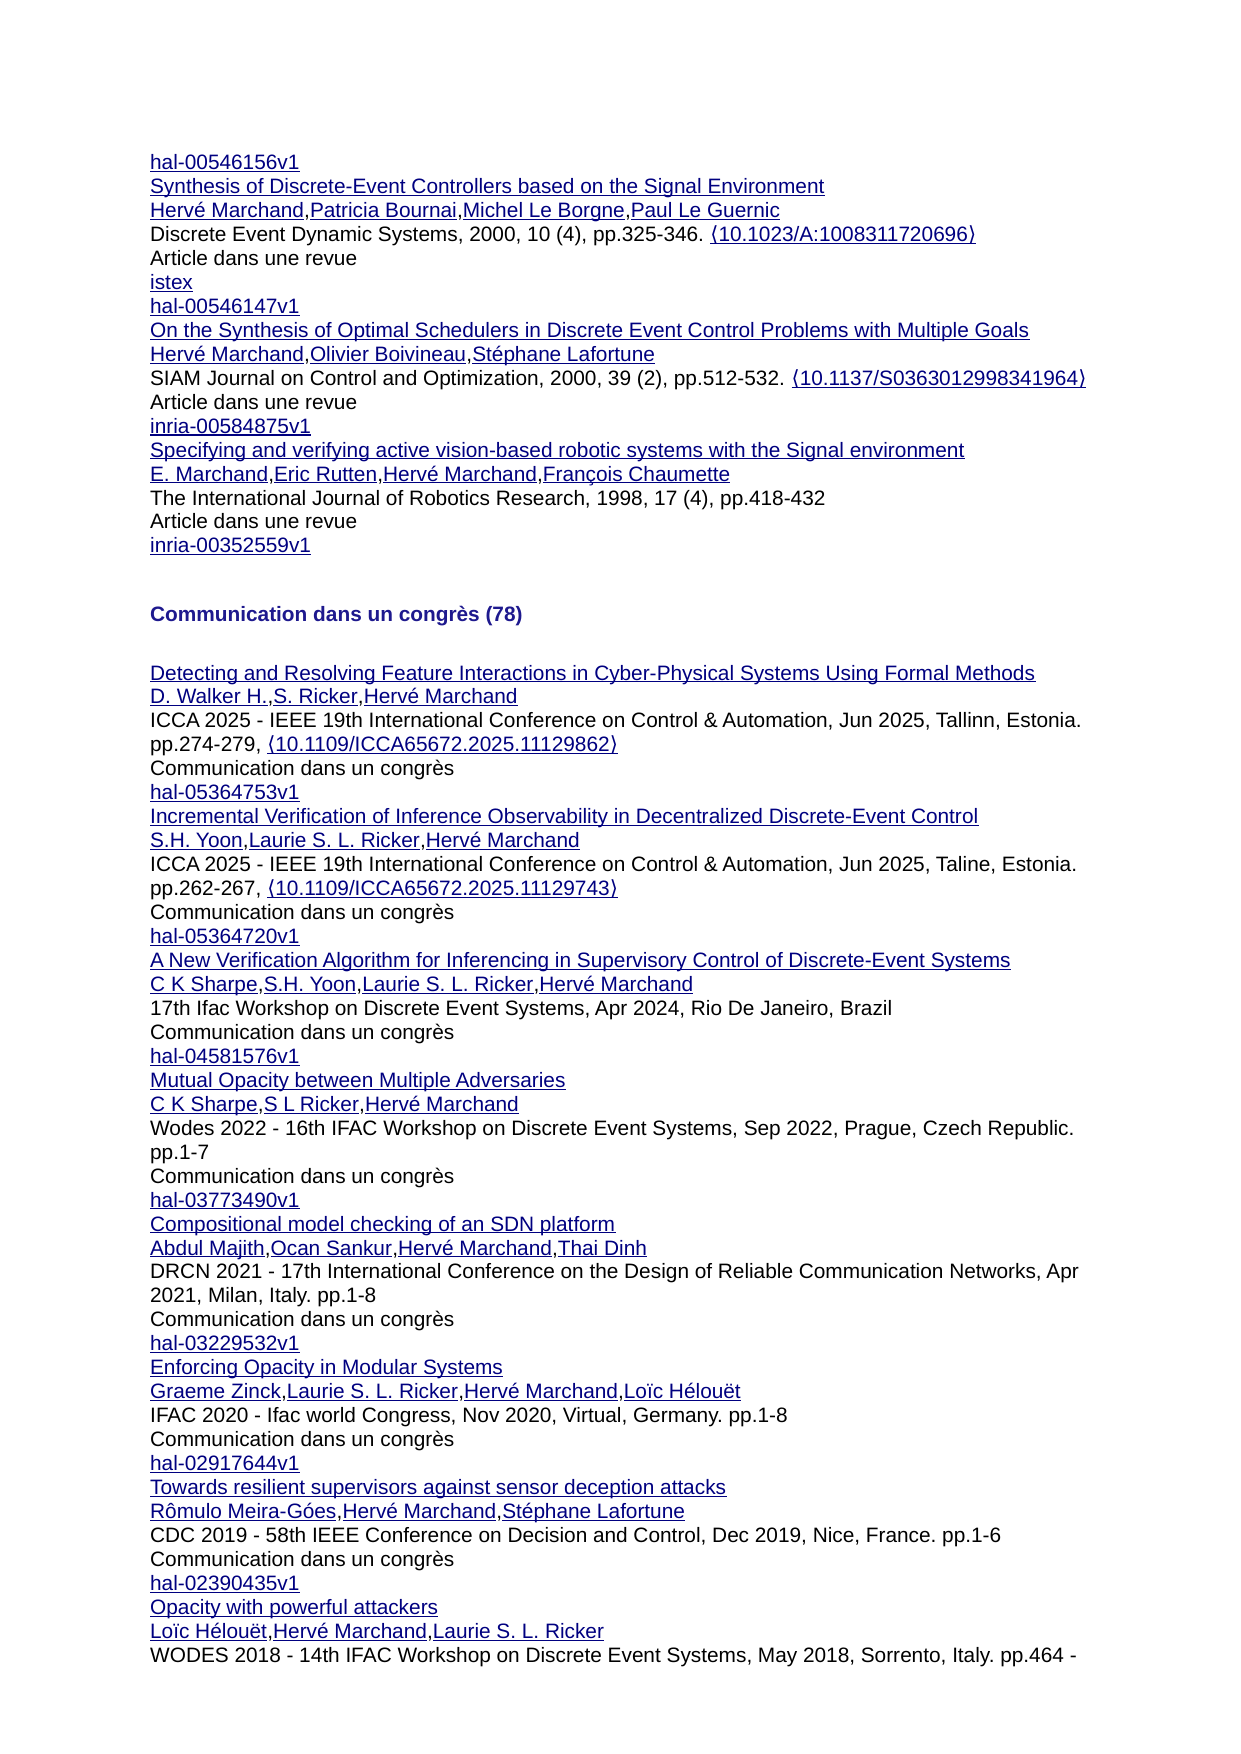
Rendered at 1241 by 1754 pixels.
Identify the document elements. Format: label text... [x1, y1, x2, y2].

table_cell Compositional model checking of an SDN platform Abdul Majith,Ocan Sankur,Hervé Marchand,Thai Dinh DRCN 2021 - 17th International Conference on the Design of Reliable Communication Networks, Apr 2021, Milan, Italy. pp.1-8 Communication dans un congrès hal-03229532v1 [150, 1211, 1090, 1355]
table_cell hal-00546156v1 [150, 150, 1090, 174]
table_cell A New Verification Algorithm for Inferencing in Supervisory Control of Discrete-Event Systems C K Sharpe,S.H. Yoon,Laurie S. L. Ricker,Hervé Marchand 17th Ifac Workshop on Discrete Event Systems, Apr 2024, Rio De Janeiro, Brazil Communication dans un congrès hal-04581576v1 [150, 948, 1090, 1068]
table_cell Incremental Verification of Inference Observability in Decentralized Discrete-Event Control S.H. Yoon,Laurie S. L. Ricker,Hervé Marchand ICCA 2025 - IEEE 19th International Conference on Control & Automation, Jun 2025, Taline, Estonia. pp.262-267, ⟨10.1109/ICCA65672.2025.11129743⟩ Communication dans un congrès hal-05364720v1 [150, 804, 1090, 948]
table_cell Specifying and verifying active vision-based robotic systems with the Signal environment E. Marchand,Eric Rutten,Hervé Marchand,François Chaumette The International Journal of Robotics Research, 1998, 17 (4), pp.418-432 Article dans une revue inria-00352559v1 [150, 438, 1090, 557]
table_cell Opacity with powerful attackers Loïc Hélouët,Hervé Marchand,Laurie S. L. Ricker WODES 2018 - 14th IFAC Workshop on Discrete Event Systems, May 2018, Sorrento, Italy. pp.464 [150, 1595, 1090, 1667]
table_cell Mutual Opacity between Multiple Adversaries C K Sharpe,S L Ricker,Hervé Marchand Wodes 2022 - 16th IFAC Workshop on Discrete Event Systems, Sep 2022, Prague, Czech Republic. pp.1-7 Communication dans un congrès hal-03773490v1 [150, 1068, 1090, 1211]
table_cell On the Synthesis of Optimal Schedulers in Discrete Event Control Problems with Multiple Goals Hervé Marchand,Olivier Boivineau,Stéphane Lafortune SIAM Journal on Control and Optimization, 2000, 39 (2), pp.512-532. ⟨10.1137/S0363012998341964⟩ Article dans une revue inria-00584875v1 [150, 318, 1090, 437]
table_header Detecting and Resolving Feature Interactions in Cyber-Physical Systems Using Formal Methods D. Walker H.,S. Ricker,Hervé Marchand ICCA 2025 - IEEE 19th International Conference on Control & Automation, Jun 2025, Tallinn, Estonia. pp.274-279, ⟨10.1109/ICCA65672.2025.11129862⟩ Communication dans un congrès hal-05364753v1 [150, 660, 1090, 804]
table_cell Towards resilient supervisors against sensor deception attacks Rômulo Meira-Góes,Hervé Marchand,Stéphane Lafortune CDC 2019 - 58th IEEE Conference on Decision and Control, Dec 2019, Nice, France. pp.1-6 Communication dans un congrès hal-02390435v1 [150, 1475, 1090, 1595]
table_cell Synthesis of Discrete-Event Controllers based on the Signal Environment Hervé Marchand,Patricia Bournai,Michel Le Borgne,Paul Le Guernic Discrete Event Dynamic Systems, 2000, 10 (4), pp.325-346. ⟨10.1023/A:1008311720696⟩ Article dans une revue istex hal-00546147v1 [150, 174, 1090, 318]
table_cell Enforcing Opacity in Modular Systems Graeme Zinck,Laurie S. L. Ricker,Hervé Marchand,Loïc Hélouët IFAC 2020 - Ifac world Congress, Nov 2020, Virtual, Germany. pp.1-8 Communication dans un congrès hal-02917644v1 [150, 1355, 1090, 1475]
subtitle Communication dans un congrès (78) [150, 602, 1090, 626]
